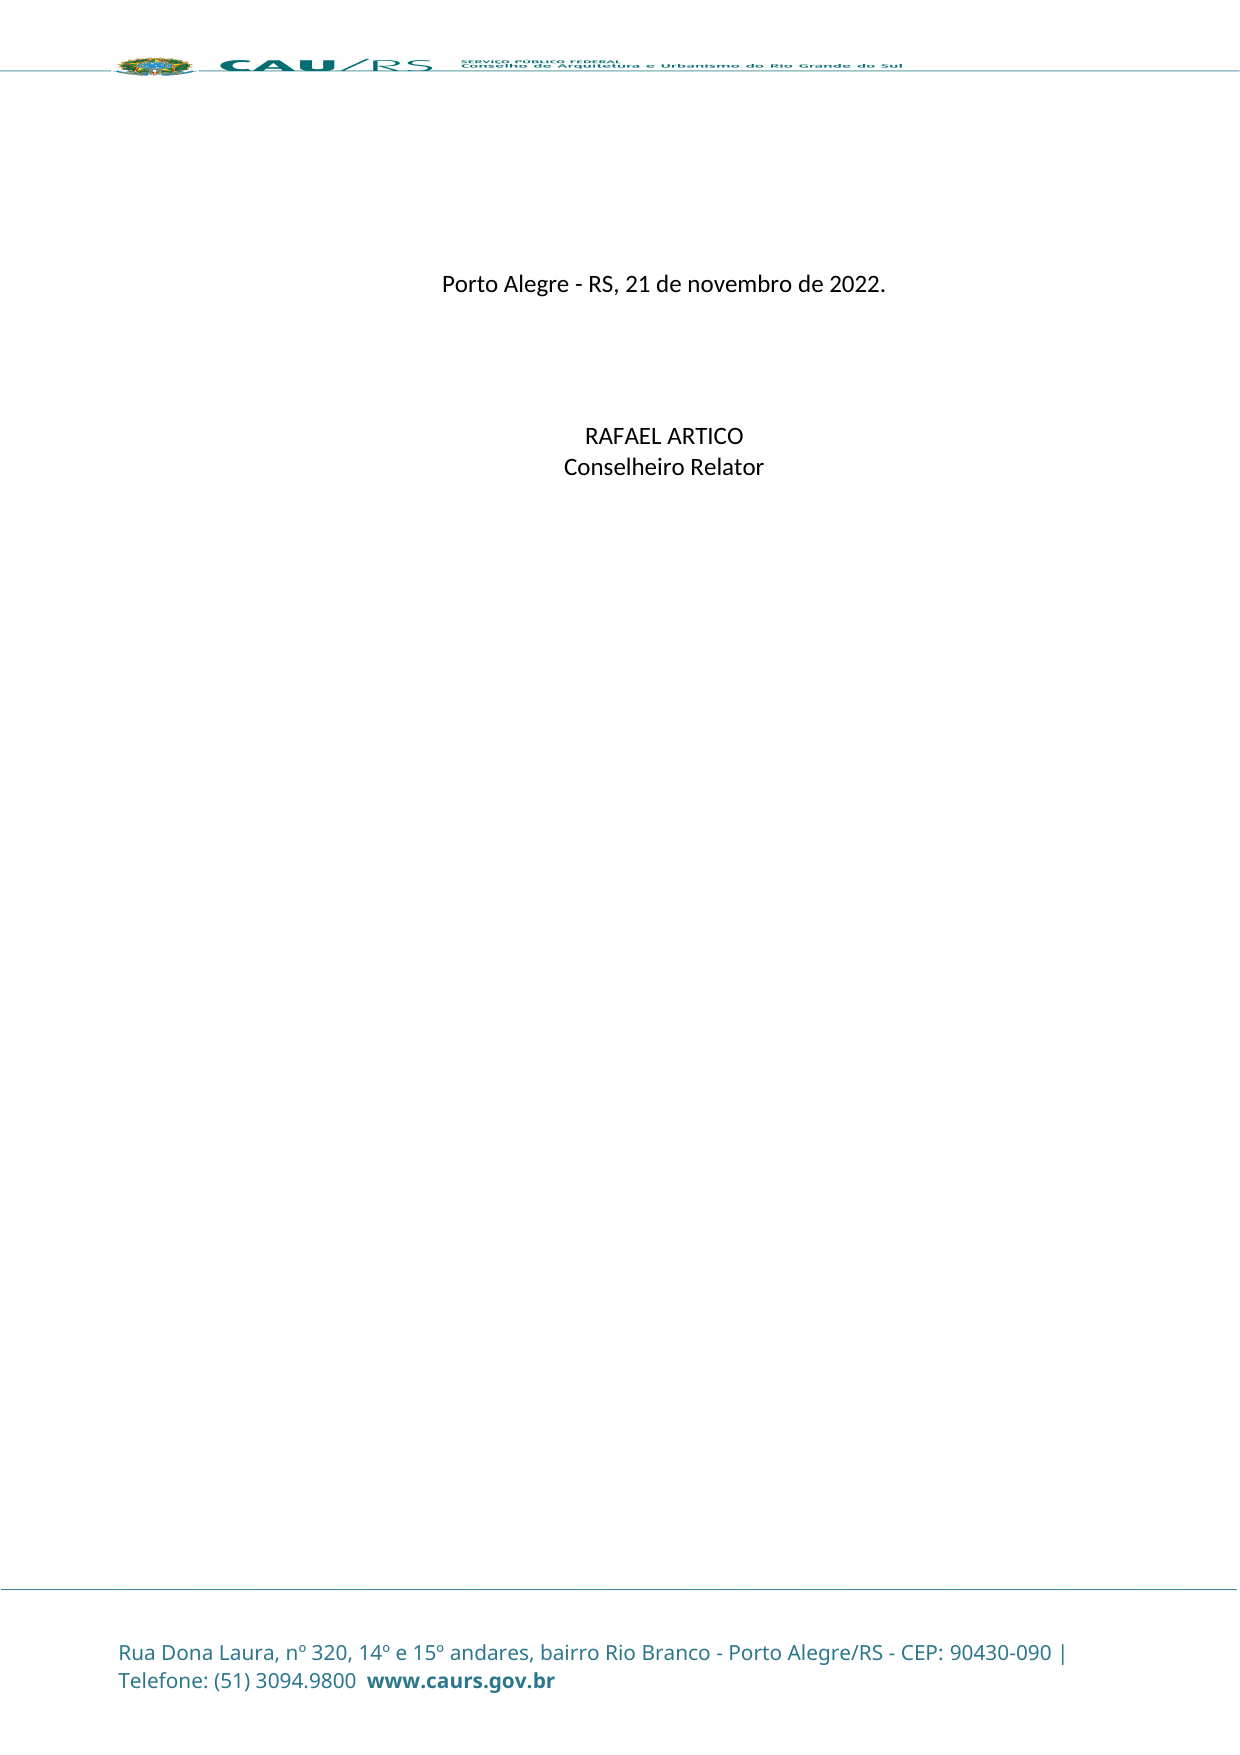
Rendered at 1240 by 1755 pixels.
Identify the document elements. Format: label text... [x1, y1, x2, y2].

text RAFAEL ARTICO [177, 420, 1151, 451]
text Conselheiro Relator [177, 451, 1151, 481]
text Porto Alegre - RS, 21 de novembro de 2022. [177, 268, 1151, 298]
